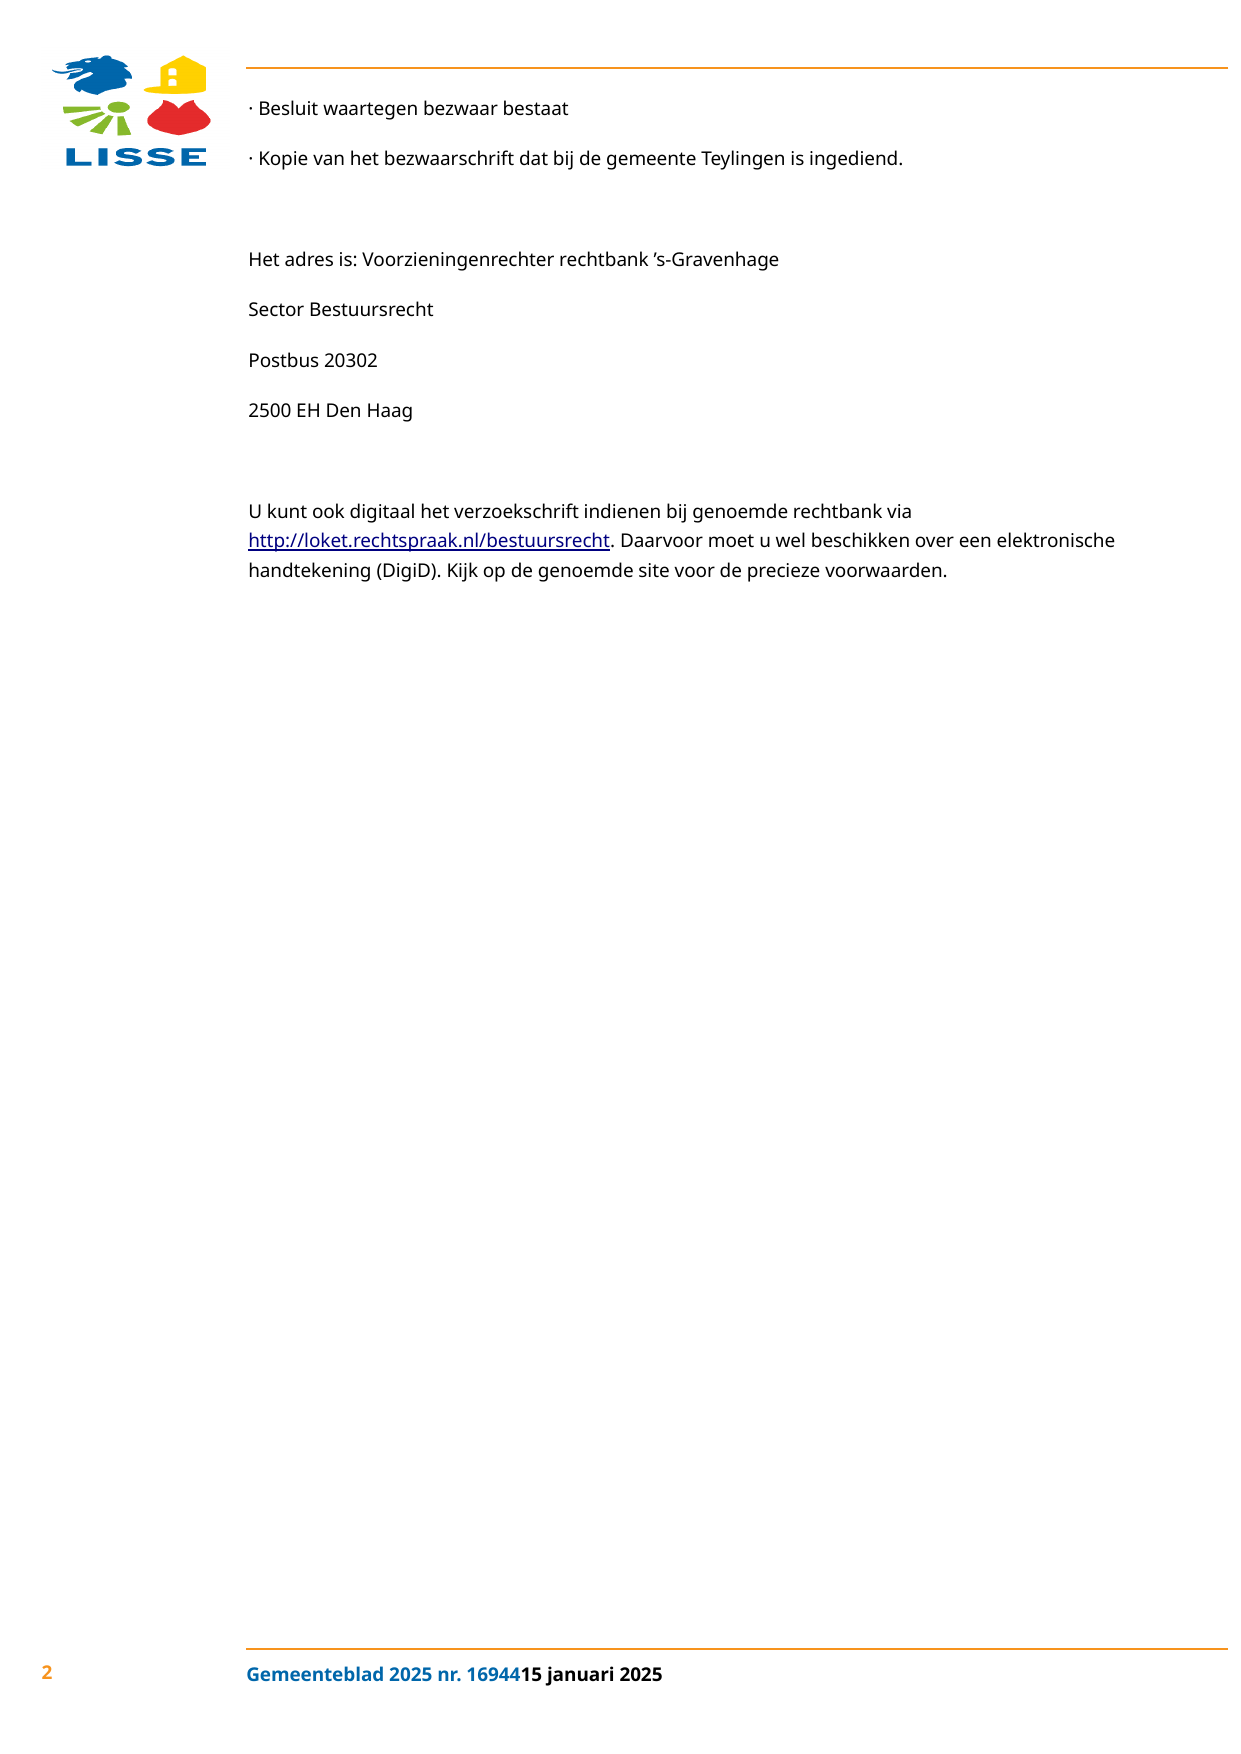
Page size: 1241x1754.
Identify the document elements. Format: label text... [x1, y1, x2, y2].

picture [41, 47, 231, 172]
text U kunt ook digitaal het verzoekschrift indienen bij genoemde rechtbank via http://loket.rechtspraak.nl/bestuursrecht. Daarvoor moet u wel beschikken over een elektronische handtekening (DigiD). Kijk op de genoemde site voor de precieze voorwaarden. [248, 498, 1152, 583]
text · Kopie van het bezwaarschrift dat bij de gemeente Teylingen is ingediend. [248, 145, 1152, 171]
text 2500 EH Den Haag [248, 397, 1152, 423]
text Postbus 20302 [248, 347, 1152, 373]
text Het adres is: Voorzieningenrechter rechtbank ’s-Gravenhage [248, 246, 1152, 272]
text · Besluit waartegen bezwaar bestaat [248, 95, 1152, 121]
text Sector Bestuursrecht [248, 296, 1152, 322]
